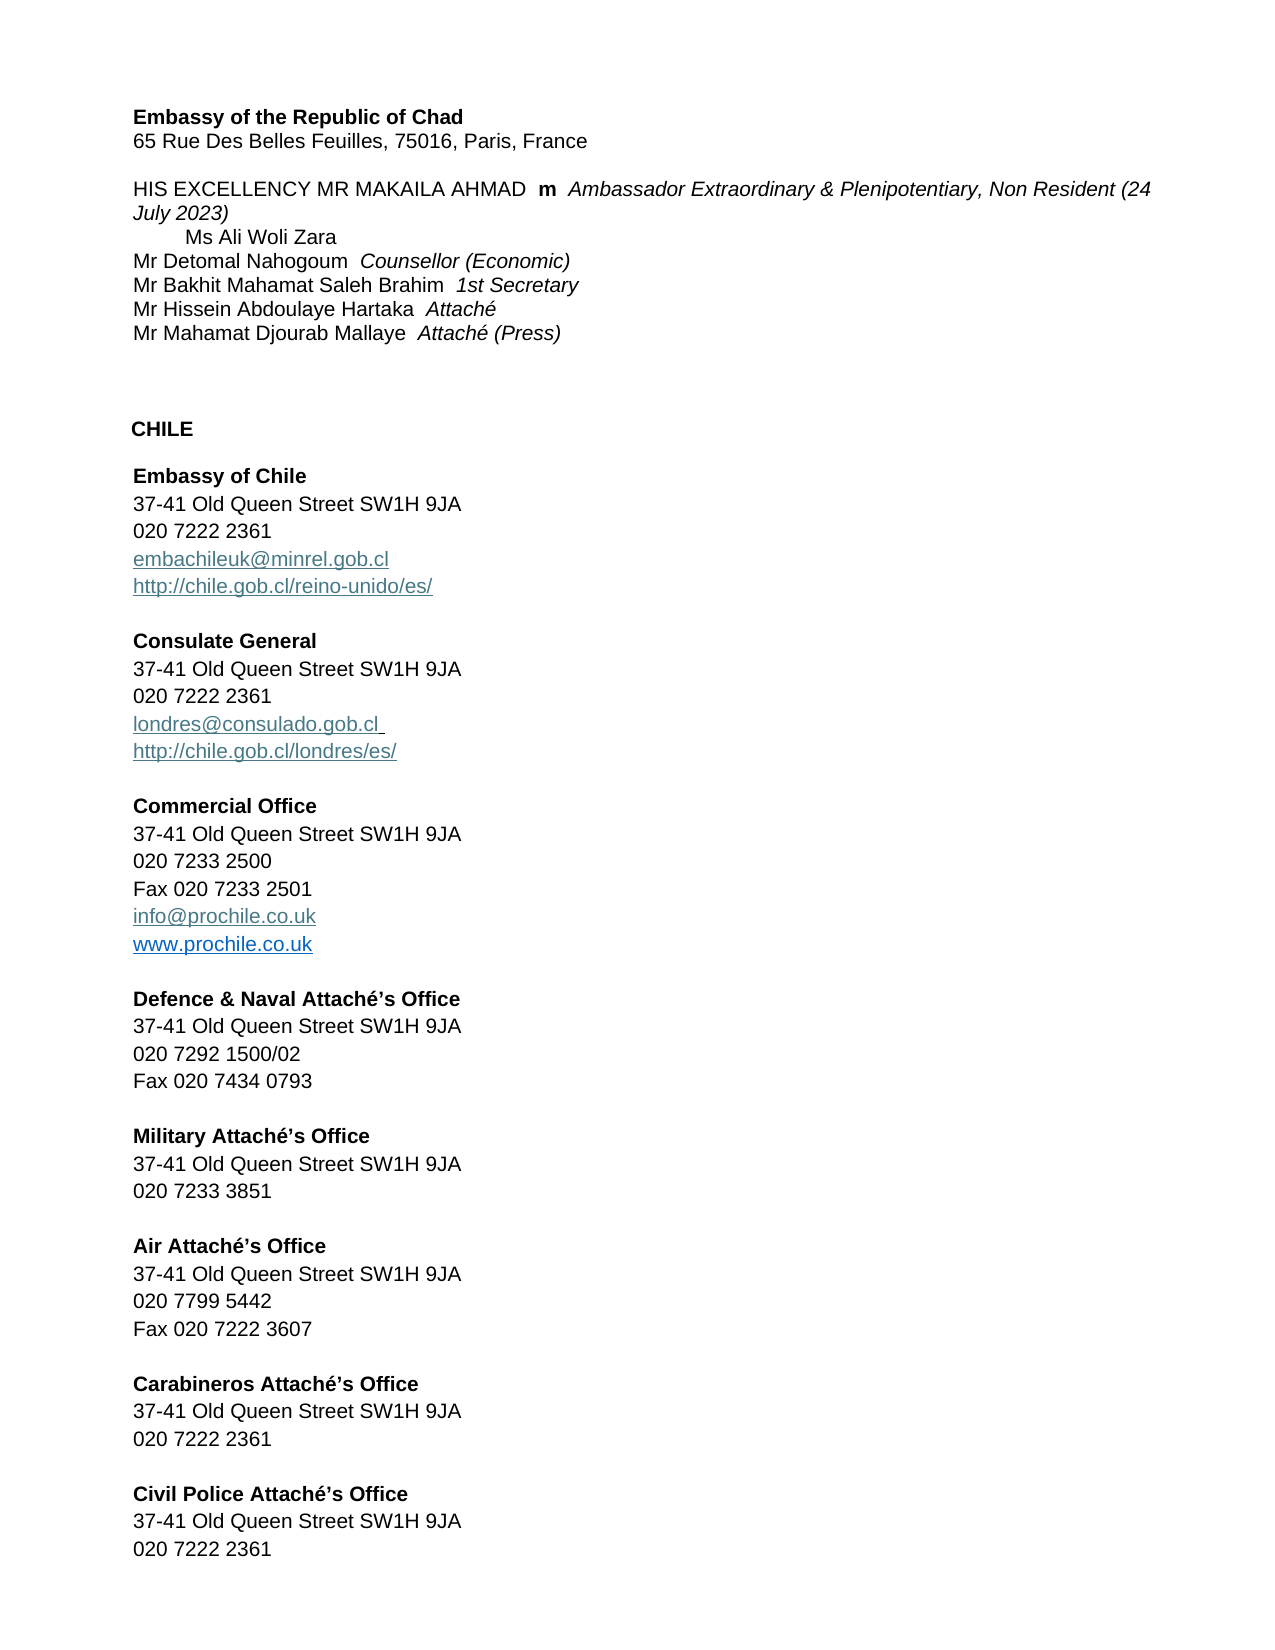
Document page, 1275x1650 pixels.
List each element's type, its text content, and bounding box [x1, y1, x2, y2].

text CHILE [131, 416, 1183, 440]
text 020 7292 1500/02 [133, 1042, 1181, 1066]
text Fax 020 7222 3607 [133, 1317, 1181, 1341]
text Commercial Office [133, 794, 1181, 818]
text 37-41 Old Queen Street SW1H 9JA [133, 1509, 1181, 1533]
text londres@consulado.gob.cl [133, 712, 1181, 736]
text embachileuk@minrel.gob.cl [133, 547, 1181, 571]
text 020 7222 2361 [133, 684, 1181, 708]
text Defence & Naval Attaché’s Office [133, 987, 1181, 1011]
text 020 7233 3851 [133, 1179, 1181, 1203]
text 37-41 Old Queen Street SW1H 9JA [133, 1152, 1181, 1176]
text Mr Mahamat Djourab Mallaye Attaché (Press) [133, 321, 1181, 344]
text Civil Police Attaché’s Office [133, 1482, 1181, 1506]
text Mr Bakhit Mahamat Saleh Brahim 1st Secretary [133, 273, 1181, 297]
text http://chile.gob.cl/reino-unido/es/ [133, 574, 1181, 598]
text Military Attaché’s Office [133, 1124, 1181, 1148]
text 020 7233 2500 [133, 849, 1181, 873]
text 65 Rue Des Belles Feuilles, 75016, Paris, France [133, 129, 1181, 153]
text Fax 020 7434 0793 [133, 1069, 1181, 1093]
text 37-41 Old Queen Street SW1H 9JA [133, 657, 1181, 681]
text info@prochile.co.uk [133, 904, 1181, 928]
text Mr Detomal Nahogoum Counsellor (Economic) [133, 249, 1181, 273]
text 37-41 Old Queen Street SW1H 9JA [133, 1014, 1181, 1038]
text HIS EXCELLENCY MR MAKAILA AHMAD m Ambassador Extraordinary & Plenipotentiary, Non Resident (24 July 2023) [133, 177, 1181, 225]
text Consulate General [133, 629, 1181, 653]
text 37-41 Old Queen Street SW1H 9JA [133, 822, 1181, 846]
text 020 7799 5442 [133, 1289, 1181, 1313]
text Carabineros Attaché’s Office [133, 1372, 1181, 1396]
text 020 7222 2361 [133, 1427, 1181, 1451]
text Fax 020 7233 2501 [133, 877, 1181, 901]
text 37-41 Old Queen Street SW1H 9JA [133, 1262, 1181, 1286]
text Embassy of Chile [133, 464, 1181, 488]
text 37-41 Old Queen Street SW1H 9JA [133, 492, 1181, 516]
text www.prochile.co.uk [133, 932, 1181, 956]
text Air Attaché’s Office [133, 1234, 1181, 1258]
text Mr Hissein Abdoulaye Hartaka Attaché [133, 297, 1181, 321]
subtitle Embassy of the Republic of Chad [133, 105, 1181, 129]
text Ms Ali Woli Zara [133, 225, 1181, 249]
text http://chile.gob.cl/londres/es/ [133, 739, 1181, 763]
text 37-41 Old Queen Street SW1H 9JA [133, 1399, 1181, 1423]
text 020 7222 2361 [133, 519, 1181, 543]
text 020 7222 2361 [133, 1537, 1181, 1561]
